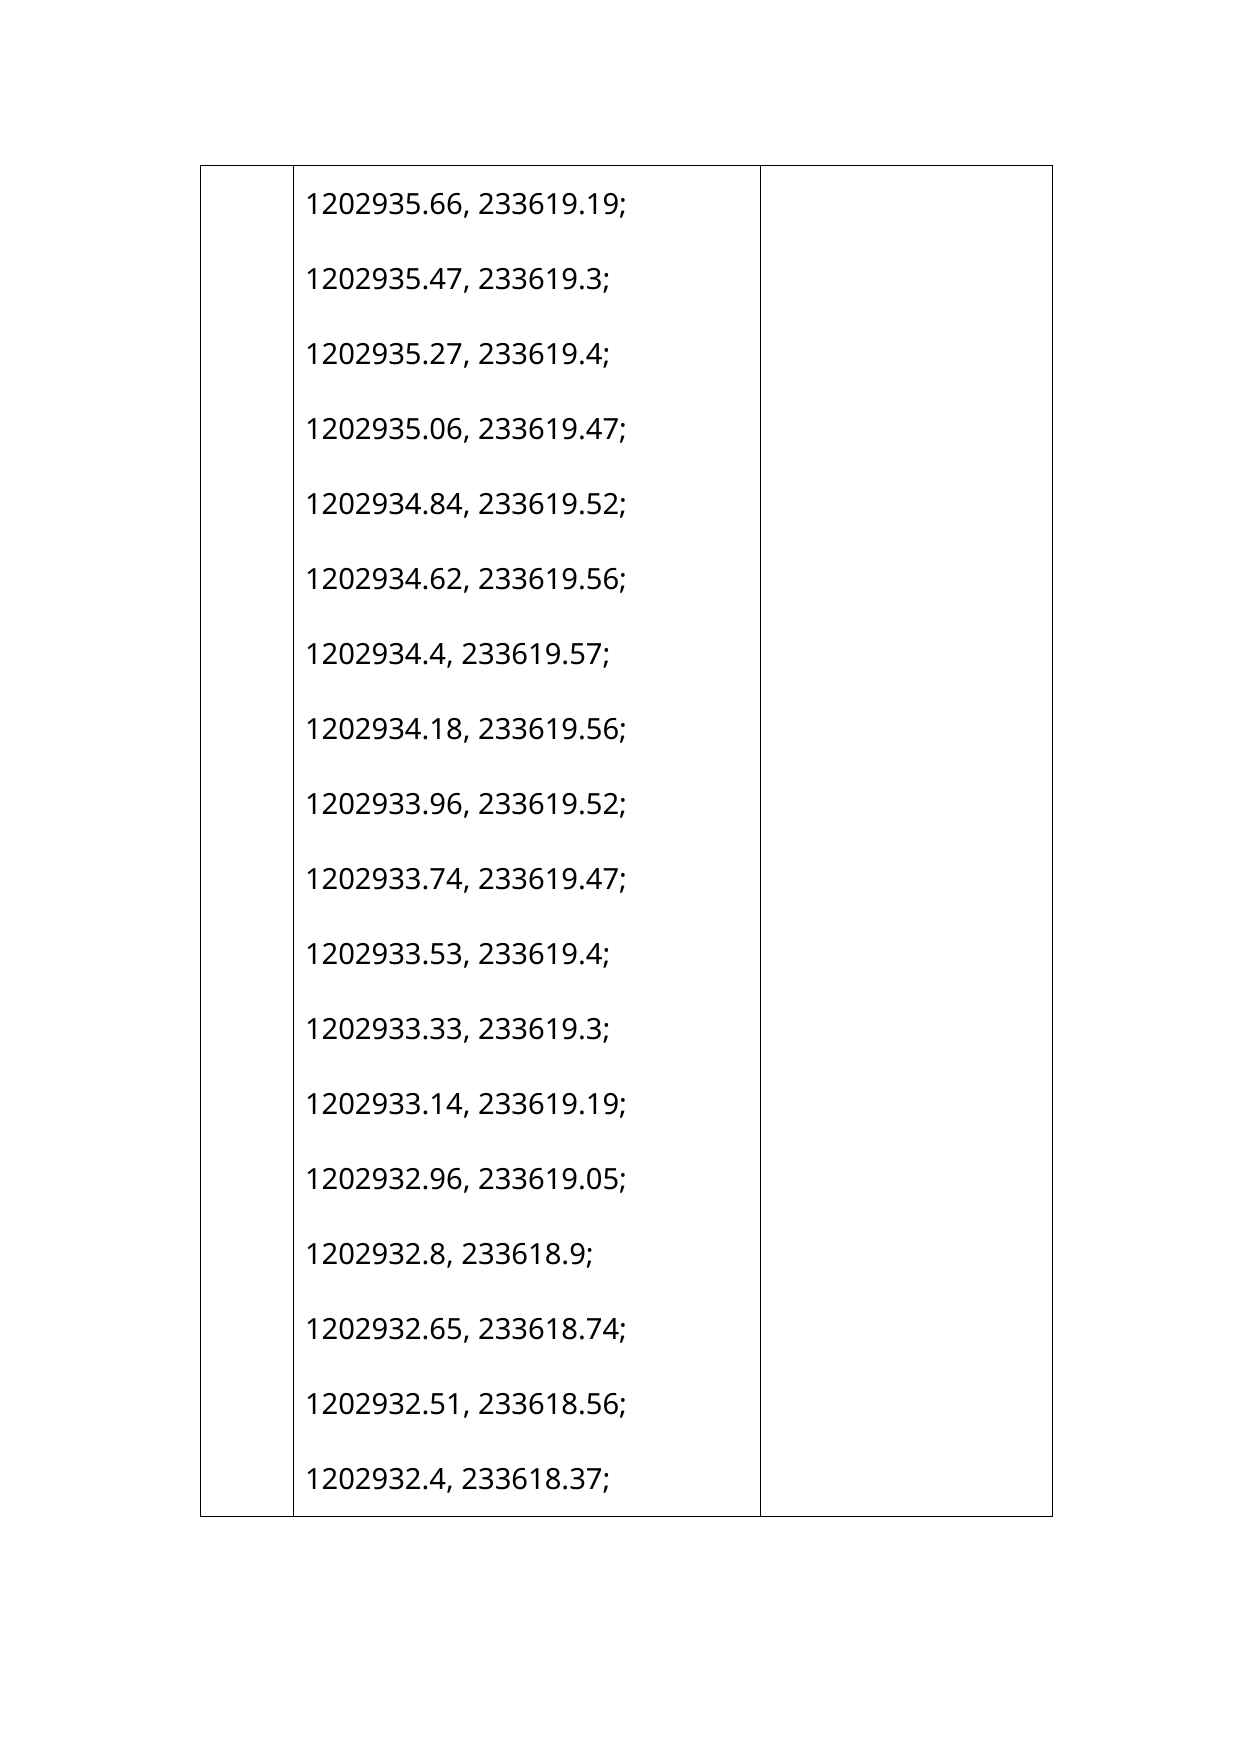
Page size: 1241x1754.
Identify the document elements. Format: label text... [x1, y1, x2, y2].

table_cell [201, 166, 293, 1516]
table_cell 1202935.66, 233619.19; 1202935.47, 233619.3; 1202935.27, 233619.4; 1202935.06, 233619.47; 1202934.84, 233619.52; 1202934.62, 233619.56; 1202934.4, 233619.57; 1202934.18, 233619.56; 1202933.96, 233619.52; 1202933.74, 233619.47; 1202933.53, 233619.4; 1202933.33, 233619.3; 1202933.14, 233619.19; 1202932.96, 233619.05; 1202932.8, 233618.9; 1202932.65, 233618.74; 1202932.51, 233618.56; 1202932.4, 233618.37; [294, 166, 760, 1516]
table_cell [761, 166, 1052, 1516]
